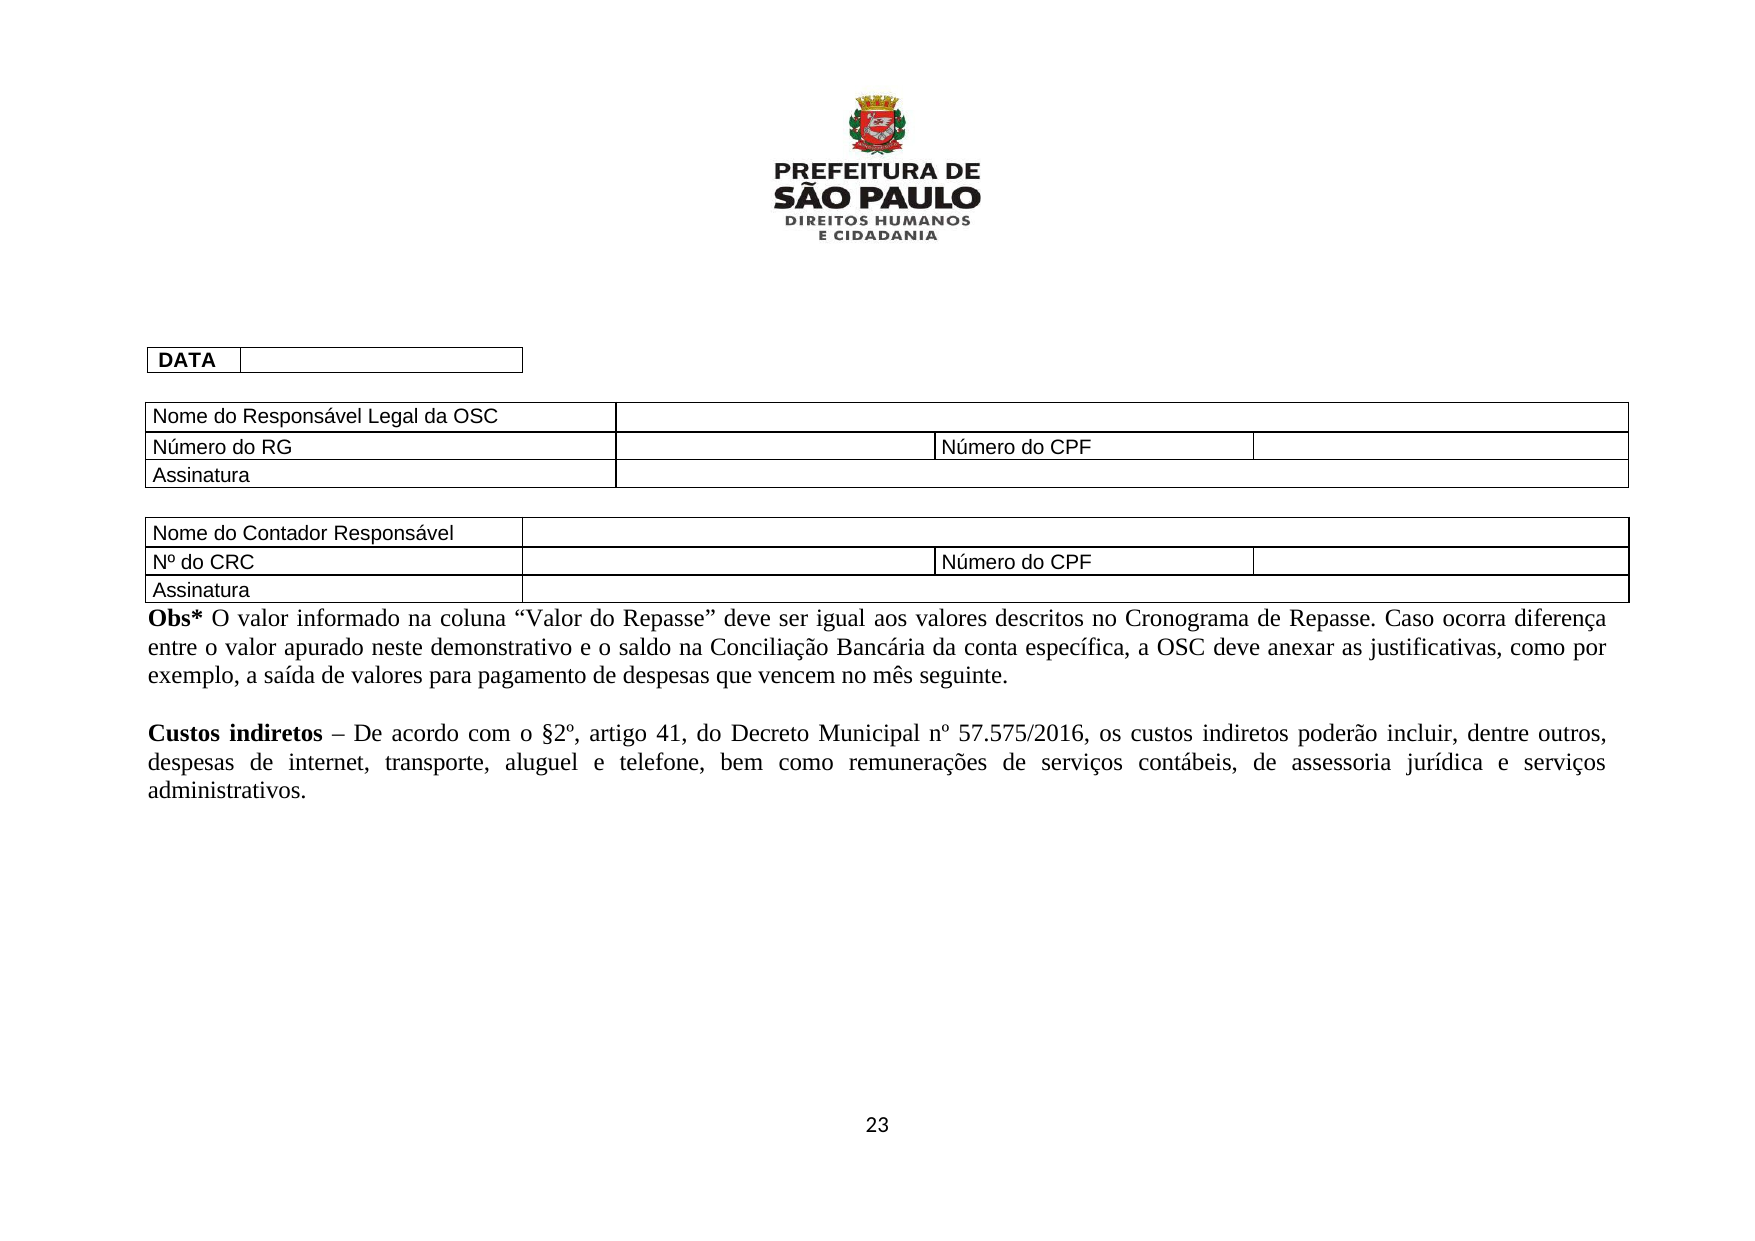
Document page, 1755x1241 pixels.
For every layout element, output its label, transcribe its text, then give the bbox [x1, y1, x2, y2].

table_cell [523, 576, 1628, 601]
table_cell Assinatura [146, 576, 522, 601]
table_cell [617, 433, 934, 459]
table_header Nome do Responsável Legal da OSC [146, 403, 615, 431]
table_header Nome do Contador Responsável [146, 518, 522, 546]
table_cell [1254, 548, 1628, 574]
text Custos indiretos – De acordo com o §2º, artigo 41, do Decreto Municipal nº 57.575/2016, os custos indiretos poderão incluir, dentre outros, despesas de internet, transporte, aluguel e telefone, bem como remunerações de serviços contábeis, de assessoria jurídica e serviços administrativos. [148, 718, 1607, 804]
table_cell [1254, 433, 1628, 459]
table_cell Número do CPF [936, 433, 1253, 459]
table_cell Nº do CRC [146, 548, 522, 574]
table_header [523, 518, 1628, 546]
table_header [617, 403, 1628, 431]
subtitle Obs* O valor informado na coluna “Valor do Repasse” deve ser igual aos valores descritos no Cronograma de Repasse. Caso ocorra diferença entre o valor apurado neste demonstrativo e o saldo na Conciliação Bancária da conta específica, a OSC deve anexar as justificativas, como por exemplo, a saída de valores para pagamento de despesas que vencem no mês seguinte. [148, 603, 1606, 689]
table_cell [617, 460, 1628, 486]
table_cell Assinatura [146, 460, 615, 486]
table_cell Número do CPF [936, 548, 1253, 574]
table_cell Número do RG [146, 433, 615, 459]
table_cell [523, 548, 934, 574]
